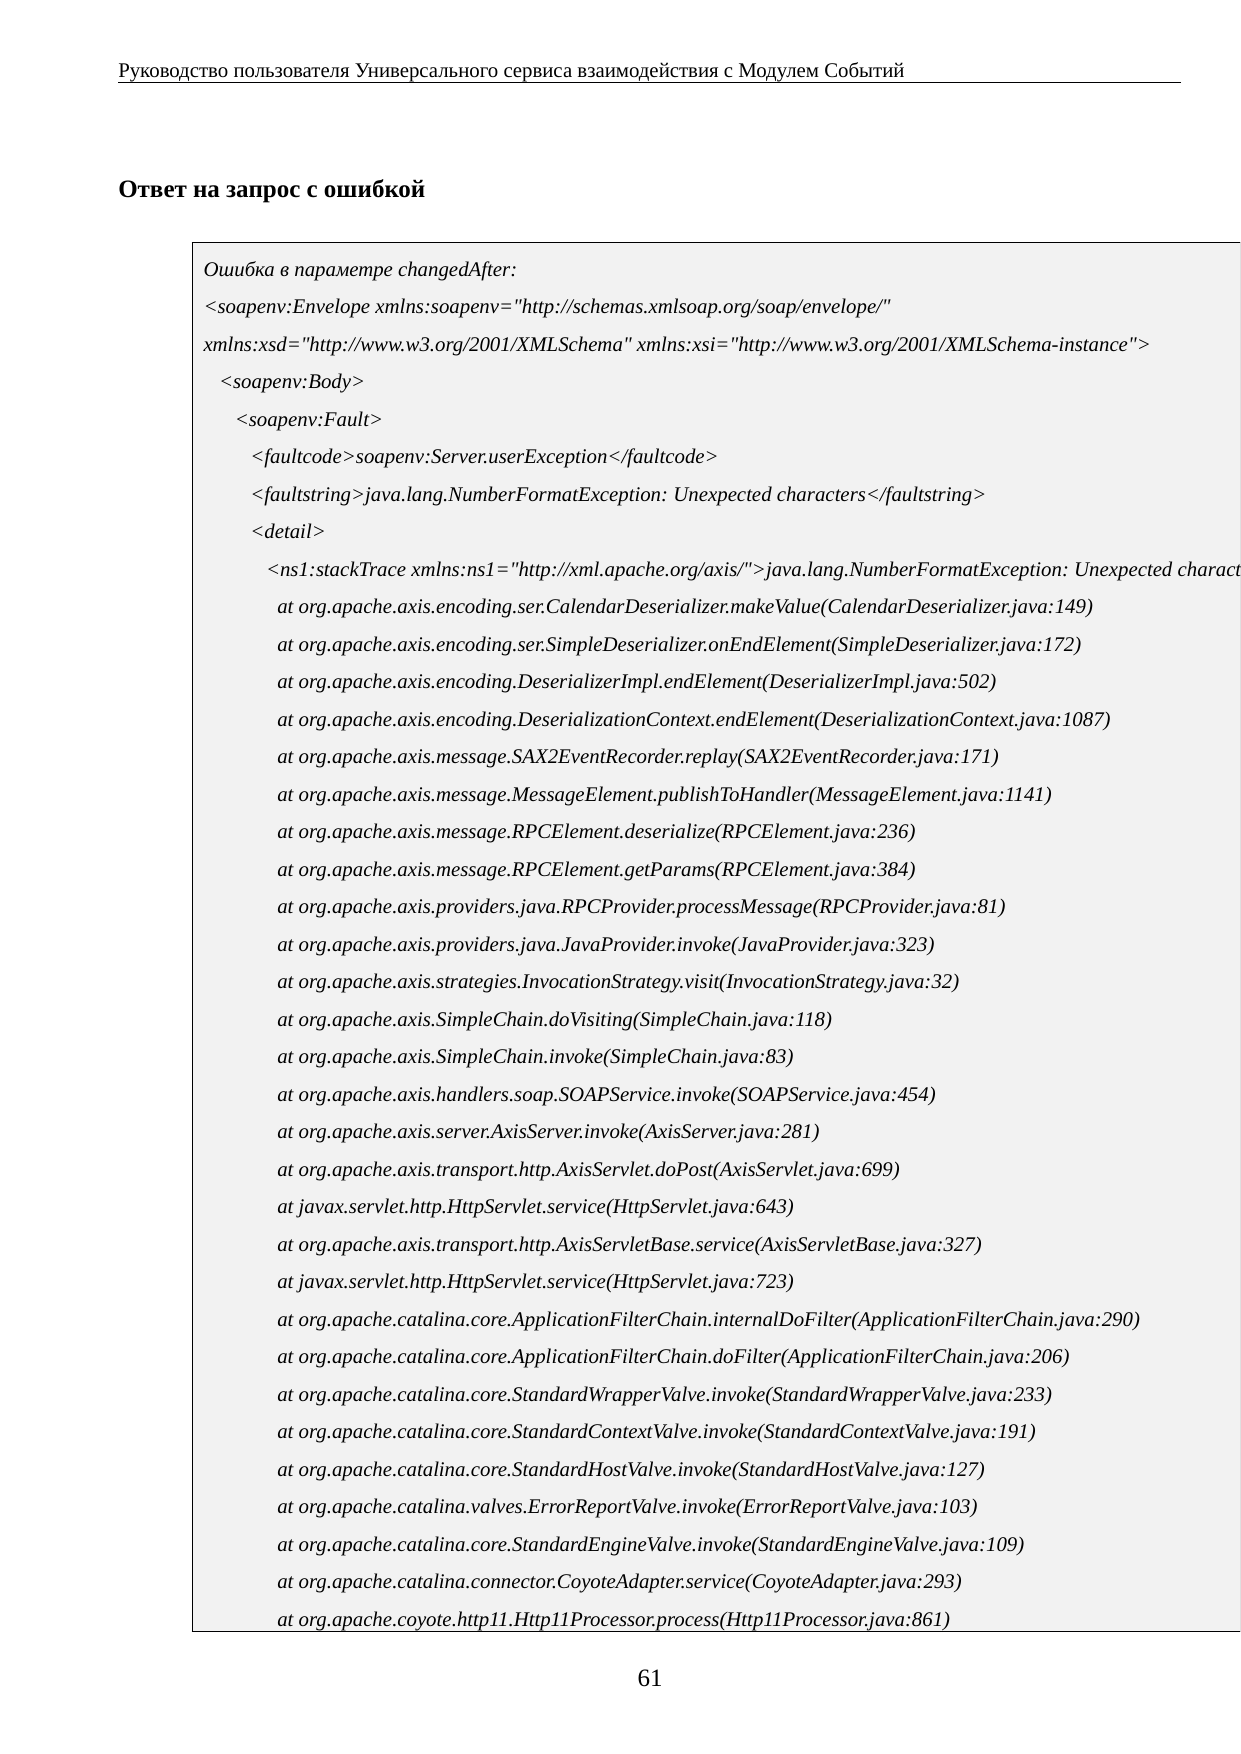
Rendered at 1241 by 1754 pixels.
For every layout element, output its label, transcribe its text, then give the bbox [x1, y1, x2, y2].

table_header Ошибка в параметре changedAfter: <soapenv:Envelope xmlns:soapenv="http://schemas.xmlsoap.org/soap/envelope/" xmlns:xsd="http://www.w3.org/2001/XMLSchema" xmlns:xsi="http://www.w3.org/2001/XMLSchema-instance"> <soapenv:Body> <soapenv:Fault> <faultcode>soapenv:Server.userException</faultcode> <faultstring>java.lang.NumberFormatException: Unexpected characters</faultstring> <detail> <ns1:stackTrace xmlns:ns1="http://xml.apache.org/axis/">java.lang.NumberFormatException: Unexpected characters at org.apache.axis.encoding.ser.CalendarDeserializer.makeValue(CalendarDeserializer.java:149) at org.apache.axis.encoding.ser.SimpleDeserializer.onEndElement(SimpleDeserializer.java:172) at org.apache.axis.encoding.DeserializerImpl.endElement(DeserializerImpl.java:502) at org.apache.axis.encoding.DeserializationContext.endElement(DeserializationContext.java:1087) at org.apache.axis.message.SAX2EventRecorder.replay(SAX2EventRecorder.java:171) at org.apache.axis.message.MessageElement.publishToHandler(MessageElement.java:1141) at org.apache.axis.message.RPCElement.deserialize(RPCElement.java:236) at org.apache.axis.message.RPCElement.getParams(RPCElement.java:384) at org.apache.axis.providers.java.RPCProvider.processMessage(RPCProvider.java:81) at org.apache.axis.providers.java.JavaProvider.invoke(JavaProvider.java:323) at org.apache.axis.strategies.InvocationStrategy.visit(InvocationStrategy.java:32) at org.apache.axis.SimpleChain.doVisiting(SimpleChain.java:118) at org.apache.axis.SimpleChain.invoke(SimpleChain.java:83) at org.apache.axis.handlers.soap.SOAPService.invoke(SOAPService.java:454) at org.apache.axis.server.AxisServer.invoke(AxisServer.java:281) at org.apache.axis.transport.http.AxisServlet.doPost(AxisServlet.java:699) at javax.servlet.http.HttpServlet.service(HttpServlet.java:643) at org.apache.axis.transport.http.AxisServletBase.service(AxisServletBase.java:327) at javax.servlet.http.HttpServlet.service(HttpServlet.java:723) at org.apache.catalina.core.ApplicationFilterChain.internalDoFilter(ApplicationFilterChain.java:290) at org.apache.catalina.core.ApplicationFilterChain.doFilter(ApplicationFilterChain.java:206) at org.apache.catalina.core.StandardWrapperValve.invoke(StandardWrapperValve.java:233) at org.apache.catalina.core.StandardContextValve.invoke(StandardContextValve.java:191) at org.apache.catalina.core.StandardHostValve.invoke(StandardHostValve.java:127) at org.apache.catalina.valves.ErrorReportValve.invoke(ErrorReportValve.java:103) at org.apache.catalina.core.StandardEngineValve.invoke(StandardEngineValve.java:109) at org.apache.catalina.connector.CoyoteAdapter.service(CoyoteAdapter.java:293) at org.apache.coyote.http11.Http11Processor.process(Http11Processor.java:861) at org.apache.coyote.http11.Http11Protocol$Http11ConnectionHandler.process(Http11Protocol.java:606) at org.apache.tomcat.util.net.JIoEndpoint$Worker.run(JIoEndpoint.java:489) at java.lang.Thread.run(Thread.java:662)</ns1:stackTrace> <ns2:hostname xmlns:ns2="http://xml.apache.org/axis/">smev-01</ns2:hostname> <ns3:isRuntimeException xmlns:ns3="http://xml.apache.org/axis/">true</ns3:isRuntimeException> </detail> </soapenv:Fault> </soapenv:Body> </soapenv:Envelope> [193, 243, 1240, 1631]
text Ответ на запрос с ошибкой [118, 167, 1181, 205]
